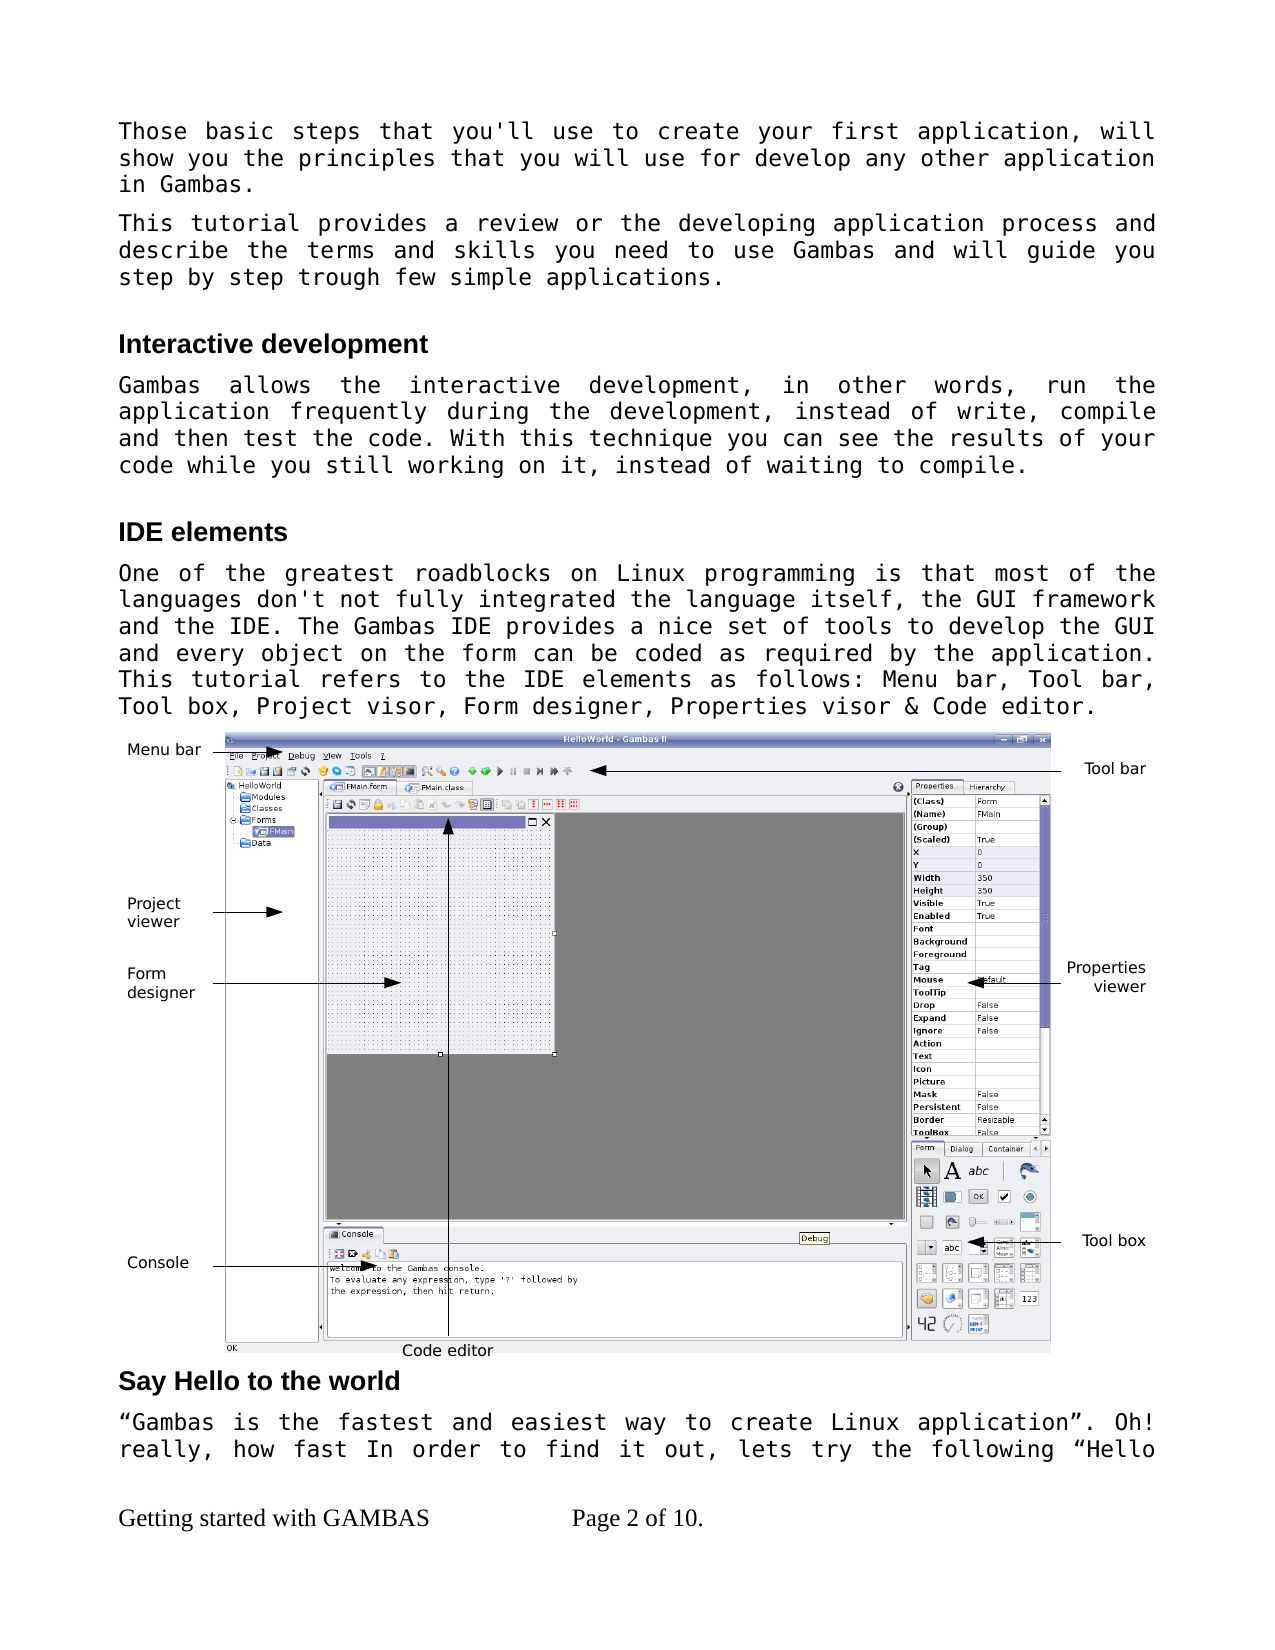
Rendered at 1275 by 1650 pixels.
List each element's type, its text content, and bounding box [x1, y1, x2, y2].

text This tutorial provides a review or the developing application process and describe the terms and skills you need to use Gambas and will guide you step by step trough few simple applications. [118, 211, 1157, 291]
text One of the greatest roadblocks on Linux programming is that most of the languages don't not fully integrated the language itself, the GUI framework and the IDE. The Gambas IDE provides a nice set of tools to develop the GUI and every object on the form can be coded as required by the application. This tutorial refers to the IDE elements as follows: Menu bar, Tool bar, Tool box, Project visor, Form designer, Properties visor & Code editor. [118, 560, 1157, 720]
subtitle Say Hello to the world [118, 757, 1157, 1397]
text Those basic steps that you'll use to create your first application, will show you the principles that you will use for develop any other application in Gambas. [118, 118, 1157, 198]
subtitle Interactive development [118, 328, 1157, 359]
text “Gambas is the fastest and easiest way to create Linux application”. Oh! really, how fast In order to find it out, lets try the following “Hello [118, 1409, 1157, 1462]
subtitle IDE elements [118, 516, 1157, 547]
text Gambas allows the interactive development, in other words, run the application frequently during the development, instead of write, compile and then test the code. With this technique you can see the results of your code while you still working on it, instead of waiting to compile. [118, 372, 1157, 478]
